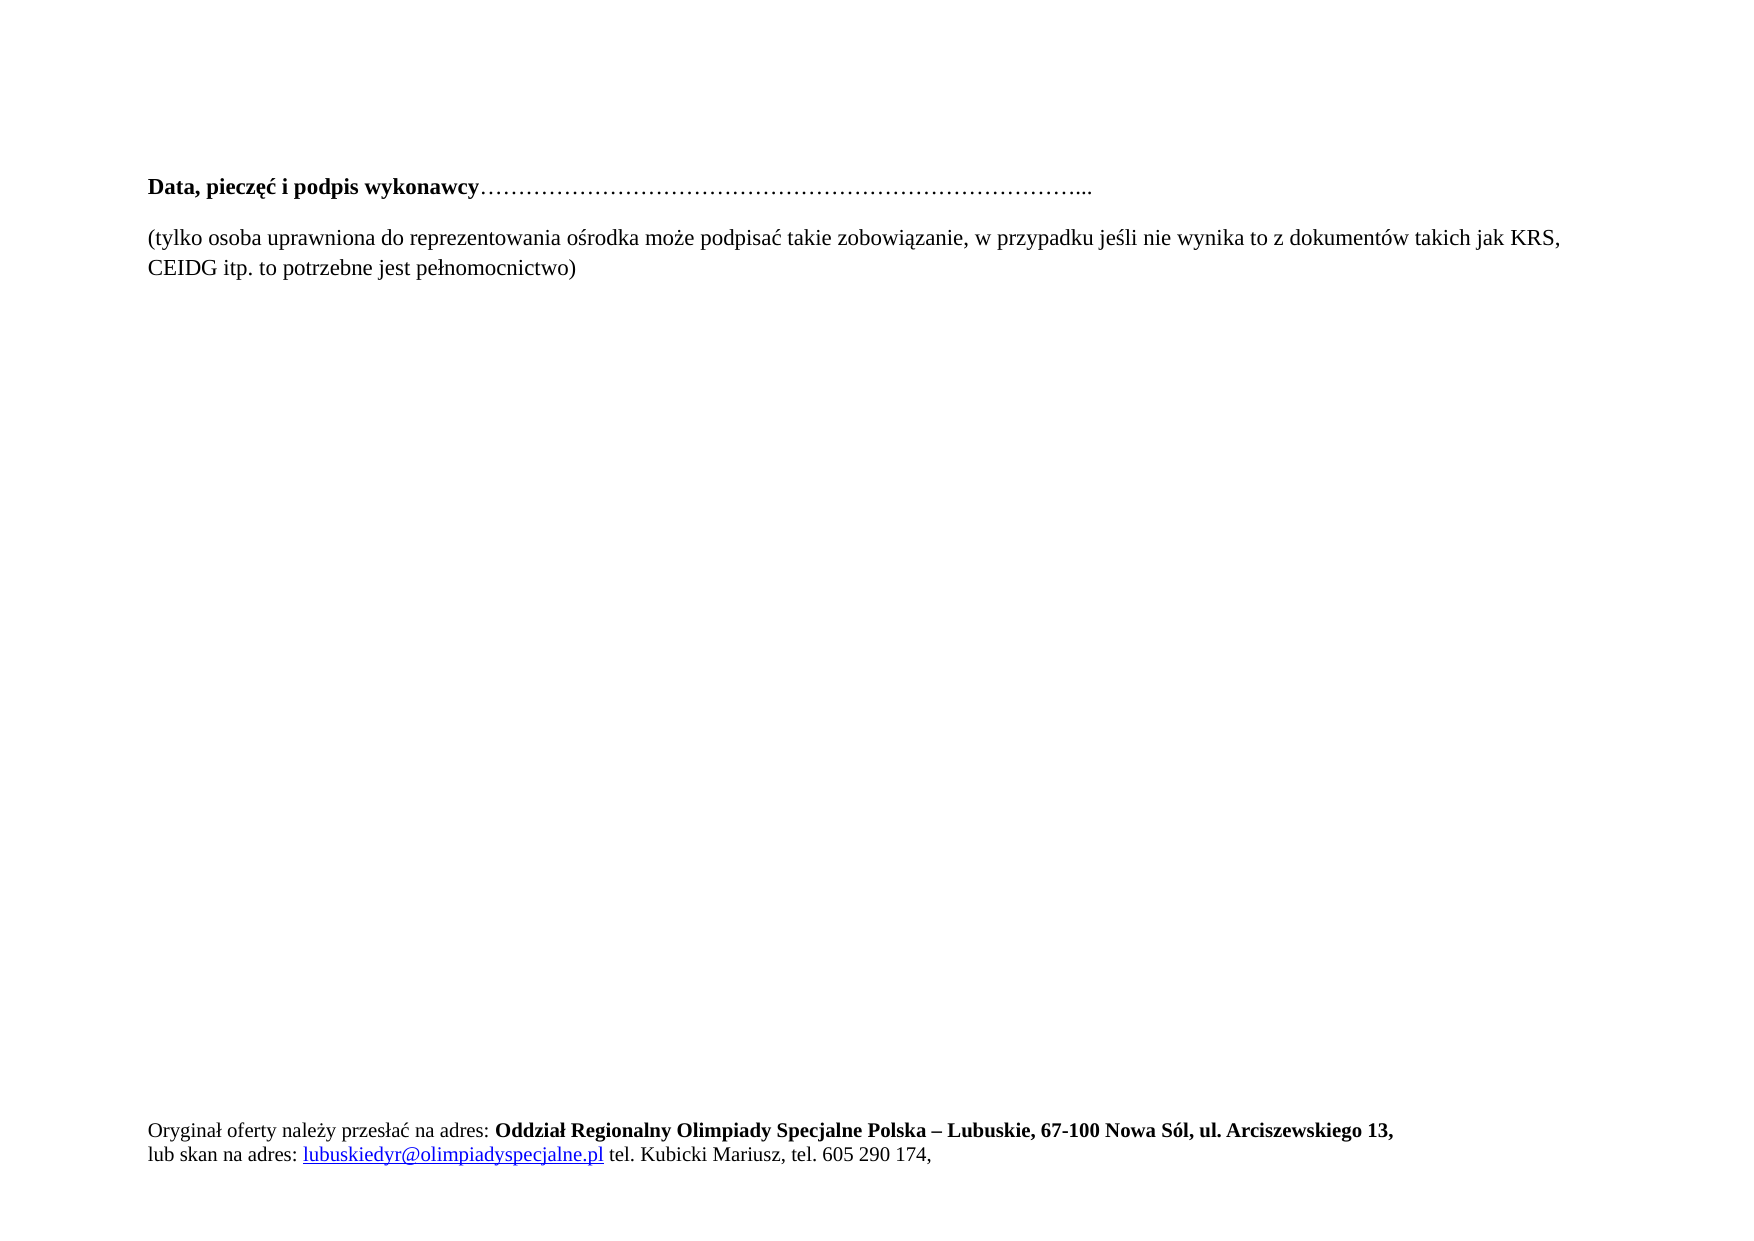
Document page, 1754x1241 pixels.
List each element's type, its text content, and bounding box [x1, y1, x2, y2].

text (tylko osoba uprawniona do reprezentowania ośrodka może podpisać takie zobowiązanie, w przypadku jeśli nie wynika to z dokumentów takich jak KRS, CEIDG itp. to potrzebne jest pełnomocnictwo) [148, 224, 1606, 281]
text Data, pieczęć i podpis wykonawcy……………………………………………………………………... [148, 173, 1606, 199]
